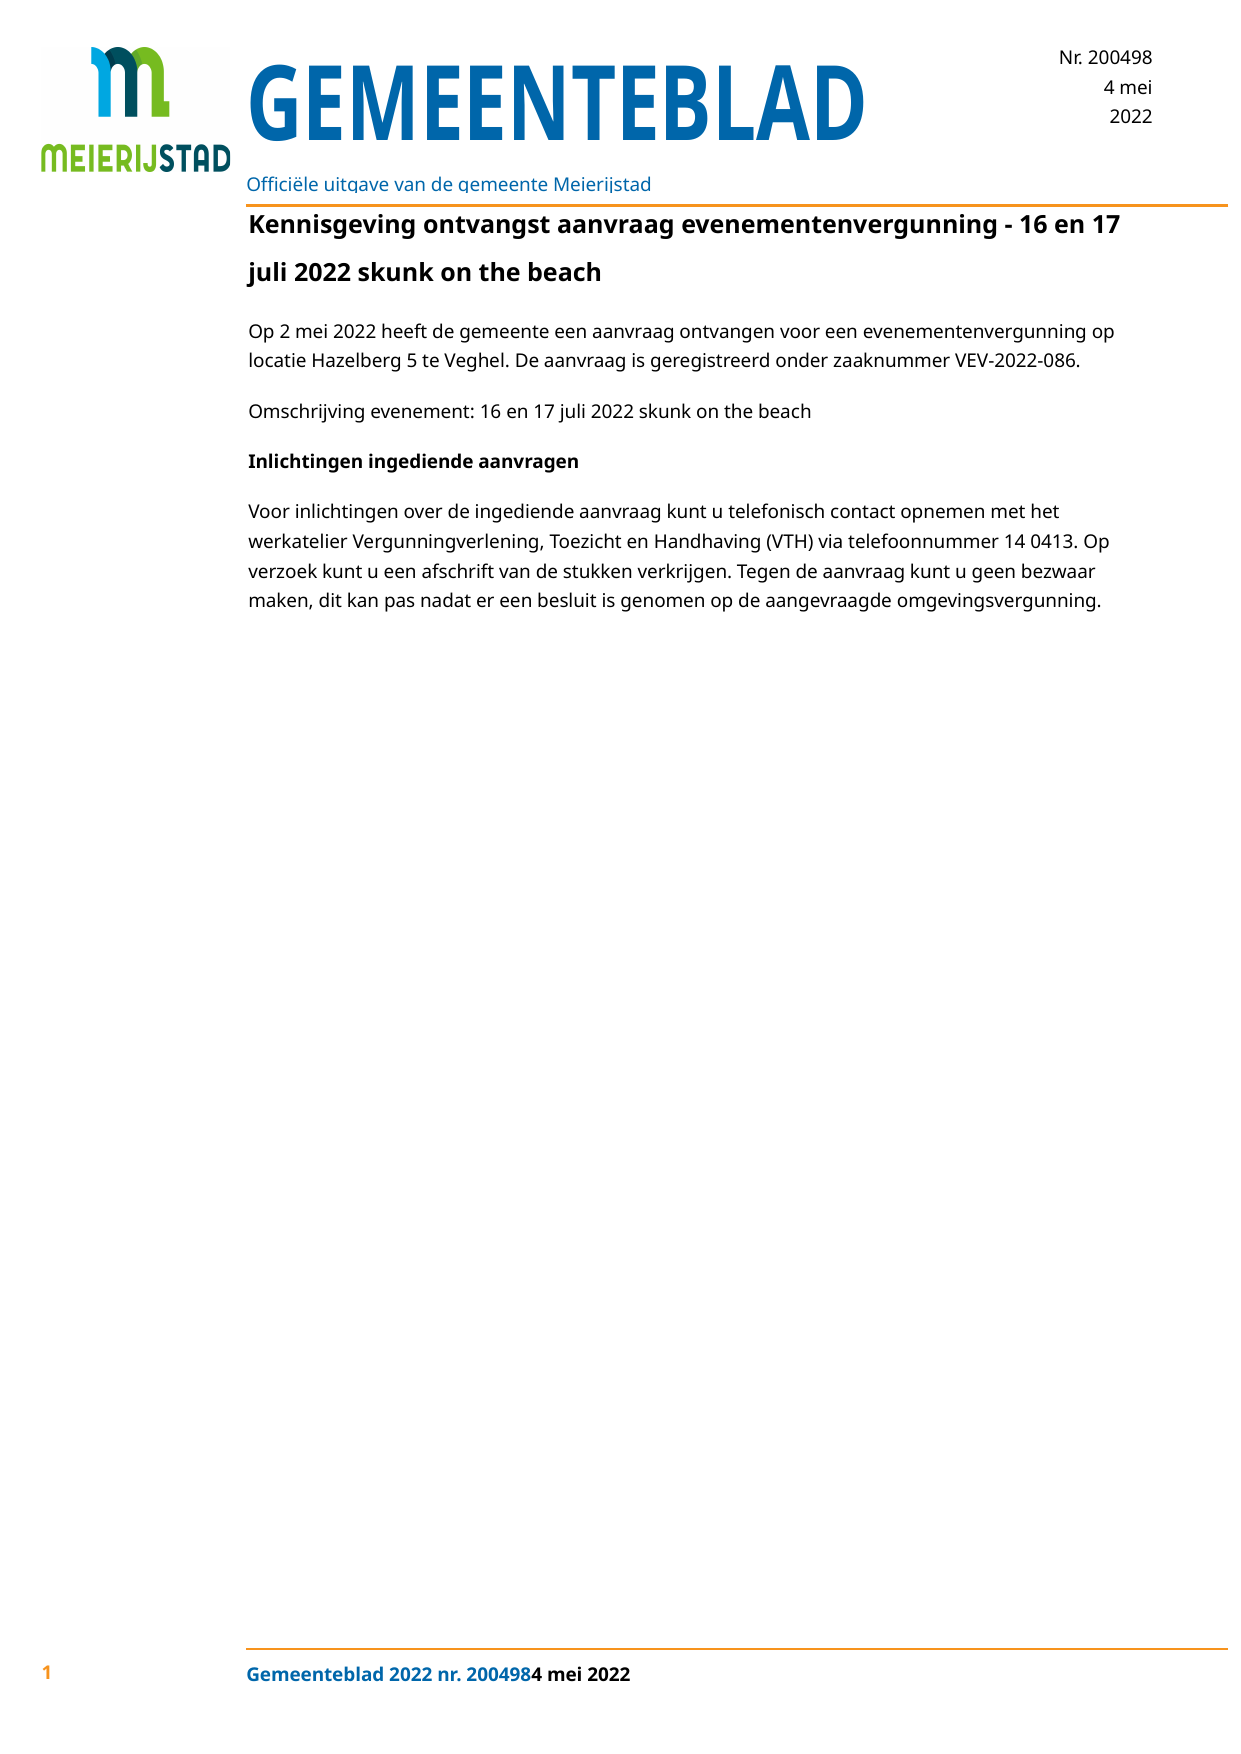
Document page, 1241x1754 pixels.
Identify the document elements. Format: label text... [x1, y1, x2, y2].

text Voor inlichtingen over de ingediende aanvraag kunt u telefonisch contact opnemen met het werkatelier Vergunningverlening, Toezicht en Handhaving (VTH) via telefoonnummer 14 0413. Op verzoek kunt u een afschrift van de stukken verkrijgen. Tegen de aanvraag kunt u geen bezwaar maken, dit kan pas nadat er een besluit is genomen op de aangevraagde omgevingsvergunning. [248, 499, 1152, 613]
text Inlichtingen ingediende aanvragen [248, 448, 1152, 474]
picture [41, 47, 231, 172]
text Kennisgeving ontvangst aanvraag evenementenvergunning - 16 en 17 juli 2022 skunk on the beach [248, 207, 1152, 288]
text Omschrijving evenement: 16 en 17 juli 2022 skunk on the beach [248, 398, 1152, 424]
text Op 2 mei 2022 heeft de gemeente een aanvraag ontvangen voor een evenementenvergunning op locatie Hazelberg 5 te Veghel. De aanvraag is geregistreerd onder zaaknummer VEV-2022-086. [248, 318, 1152, 373]
